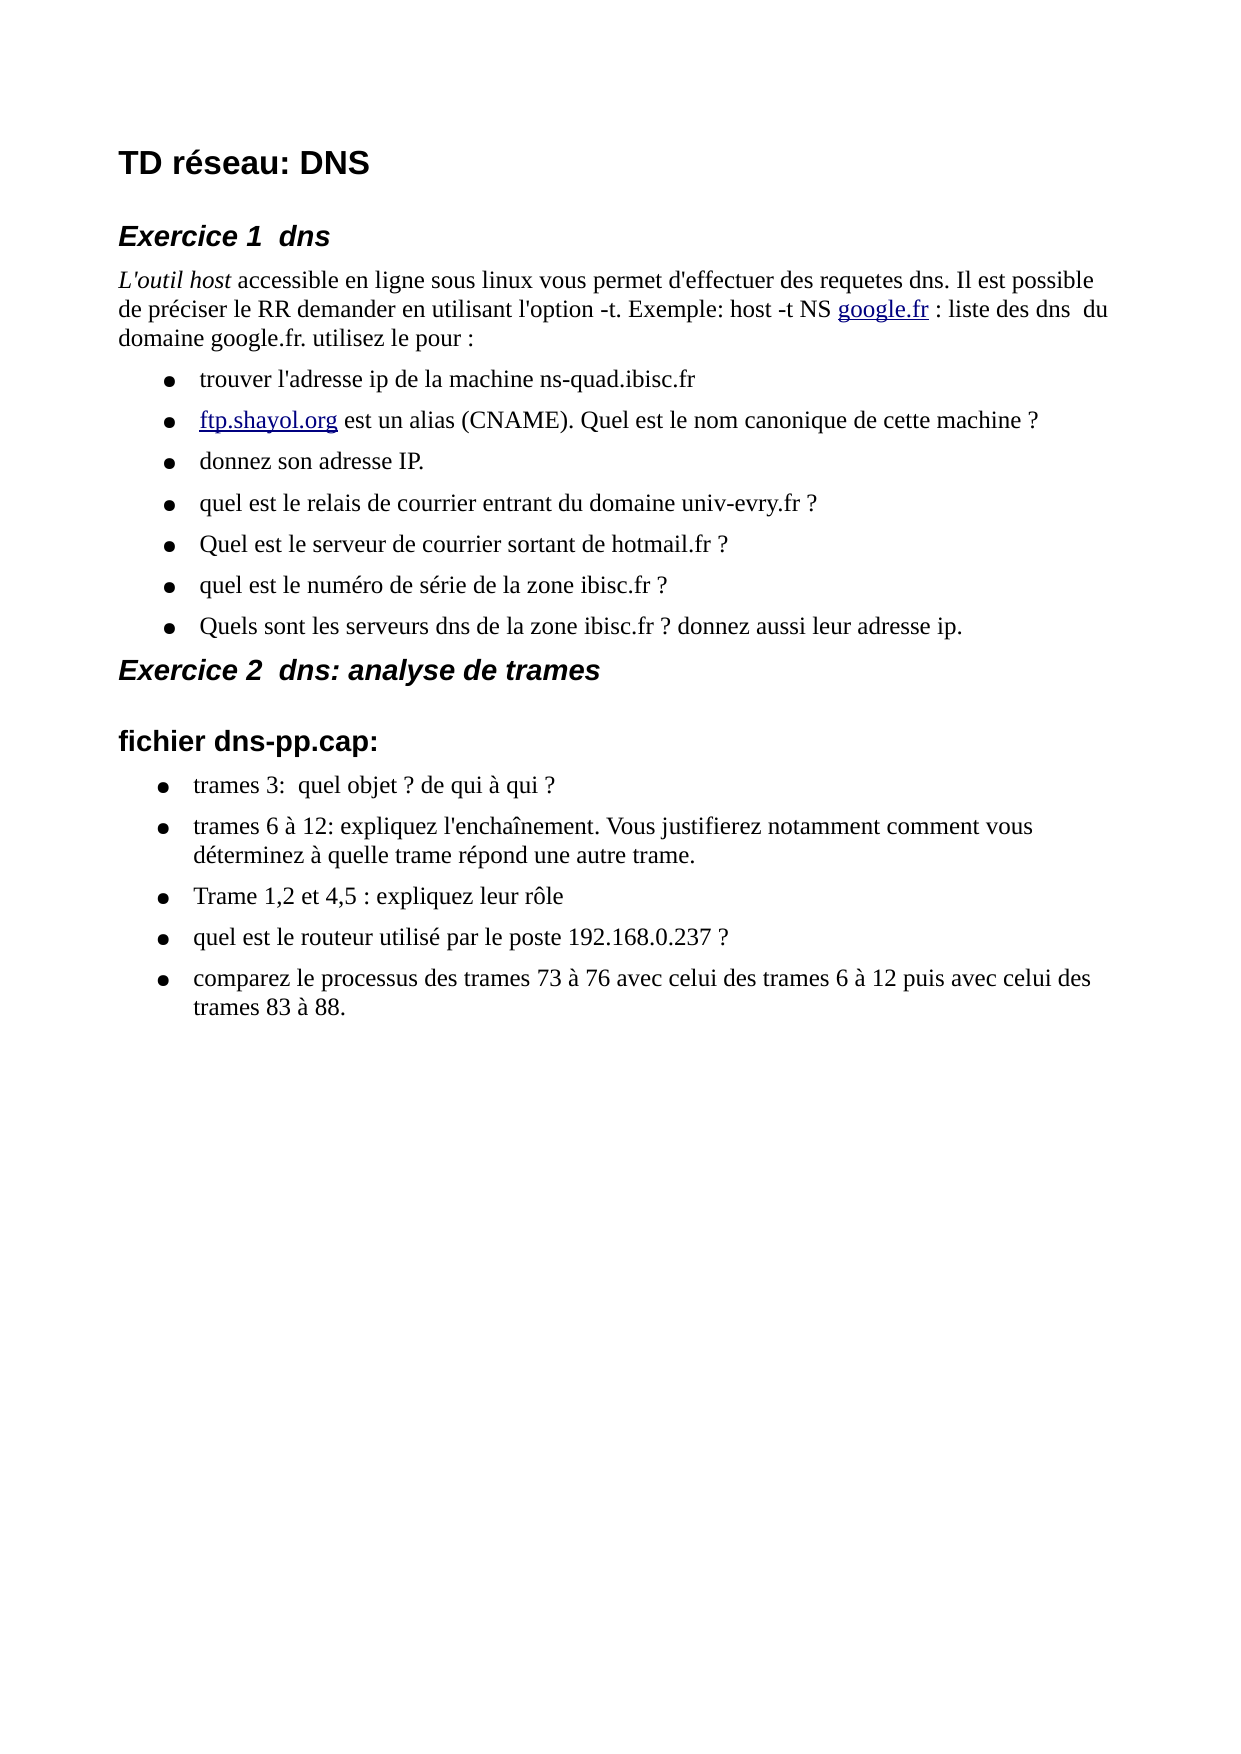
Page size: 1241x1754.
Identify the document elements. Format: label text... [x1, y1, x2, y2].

list ftp.shayol.org est un alias (CNAME). Quel est le nom canonique de cette machine ? [162, 405, 1122, 434]
list donnez son adresse IP. [162, 446, 1122, 475]
subtitle Exercice 1 dns [118, 219, 1122, 253]
list trouver l'adresse ip de la machine ns-quad.ibisc.fr [162, 364, 1122, 393]
list Trame 1,2 et 4,5 : expliquez leur rôle [156, 881, 1122, 910]
subtitle Exercice 2 dns: analyse de trames [118, 653, 1122, 686]
subtitle TD réseau: DNS [118, 143, 1122, 182]
list trames 6 à 12: expliquez l'enchaînement. Vous justifierez notamment comment vous déterminez à quelle trame répond une autre trame. [156, 811, 1122, 868]
list quel est le numéro de série de la zone ibisc.fr ? [162, 570, 1122, 599]
text L'outil host accessible en ligne sous linux vous permet d'effectuer des requetes dns. Il est possible de préciser le RR demander en utilisant l'option -t. Exemple: host -t NS google.fr : liste des dns du domaine google.fr. utilisez le pour : [118, 265, 1122, 351]
list Quels sont les serveurs dns de la zone ibisc.fr ? donnez aussi leur adresse ip. [162, 611, 1122, 640]
subtitle fichier dns-pp.cap: [118, 724, 1122, 757]
list quel est le relais de courrier entrant du domaine univ-evry.fr ? [162, 488, 1122, 516]
list trames 3: quel objet ? de qui à qui ? [156, 770, 1122, 798]
list quel est le routeur utilisé par le poste 192.168.0.237 ? [156, 922, 1122, 951]
list Quel est le serveur de courrier sortant de hotmail.fr ? [162, 529, 1122, 558]
list comparez le processus des trames 73 à 76 avec celui des trames 6 à 12 puis avec celui des trames 83 à 88. [156, 963, 1122, 1021]
